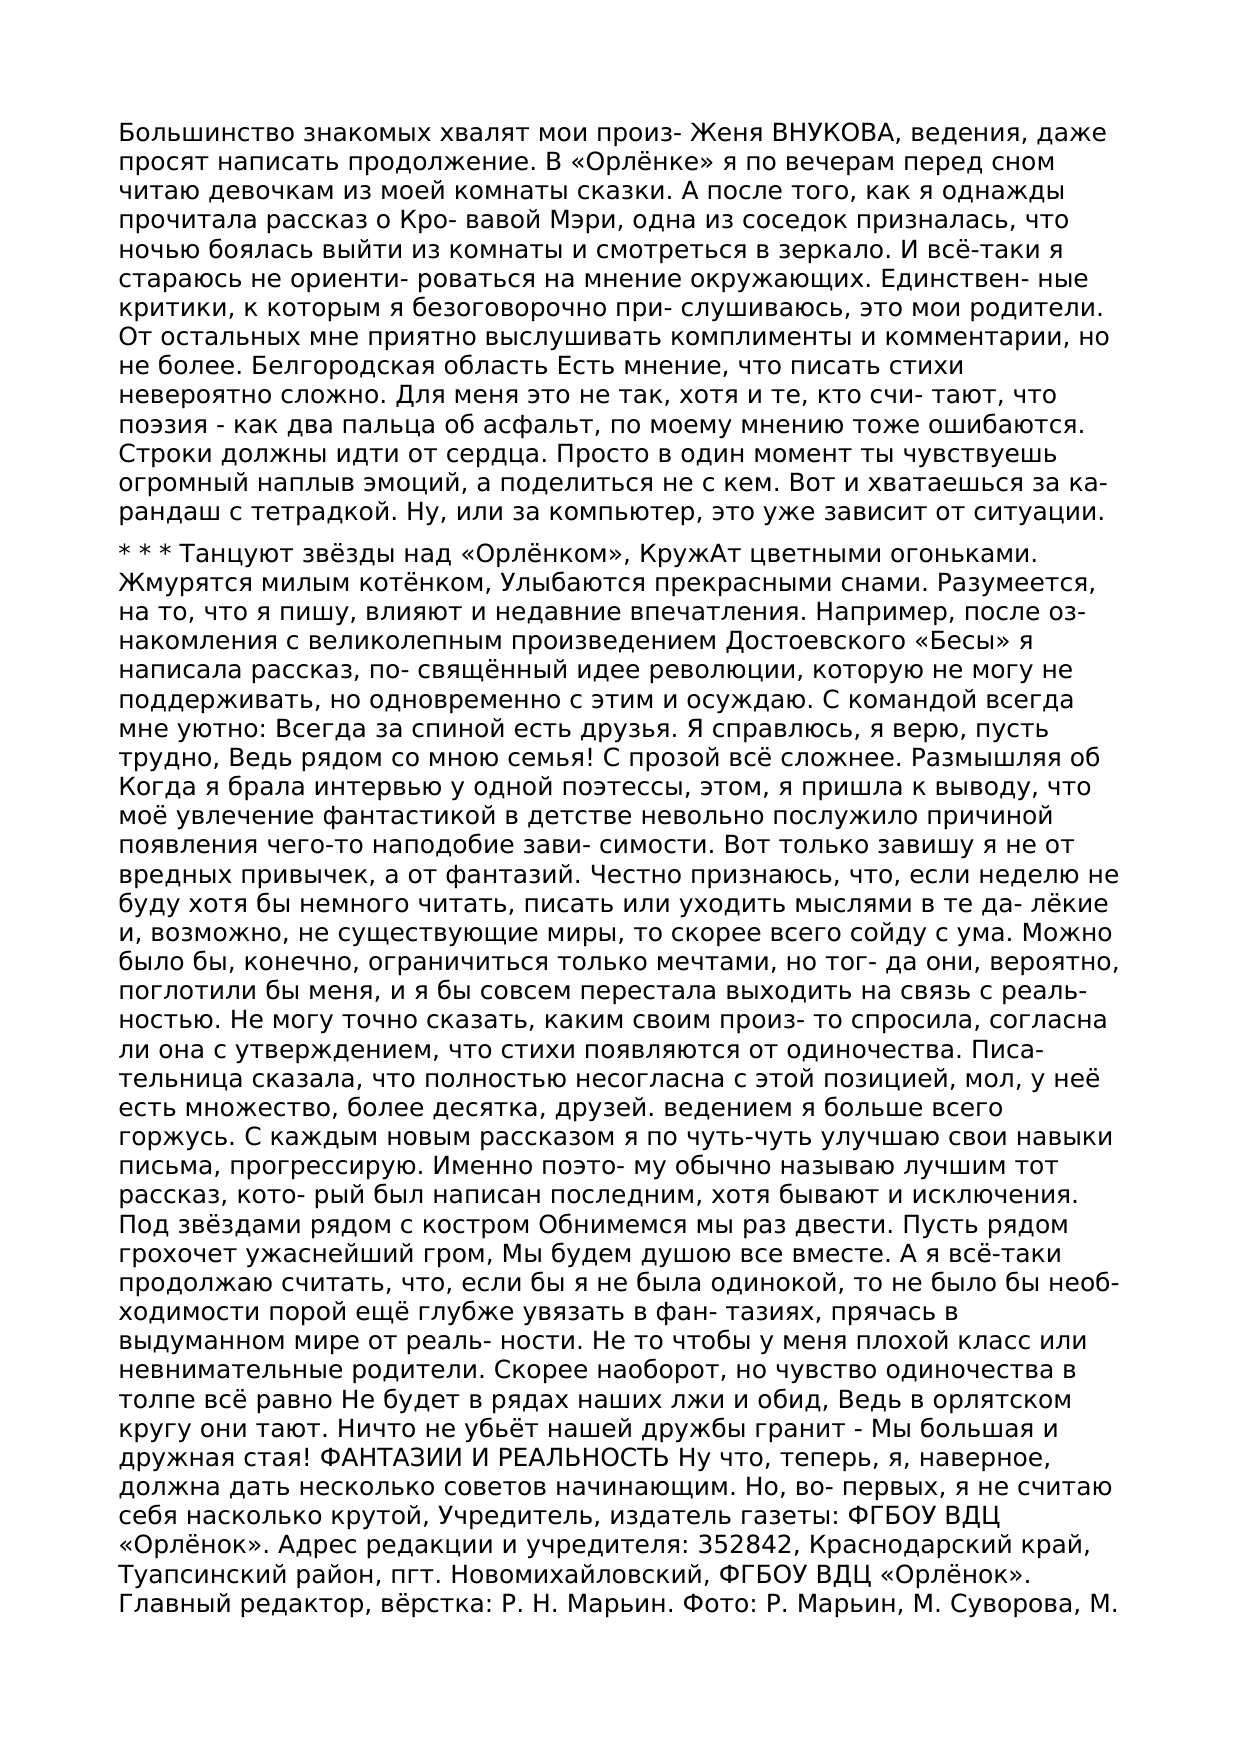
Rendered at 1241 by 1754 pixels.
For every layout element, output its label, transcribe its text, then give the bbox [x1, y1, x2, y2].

text * * * Танцуют звёзды над «Орлёнком», КружАт цветными огоньками. Жмурятся милым котёнком, Улыбаются прекрасными снами. Разумеется, на то, что я пишу, влияют и недавние впечатления. Например, после оз- накомления с великолепным произведением Достоевского «Бесы» я написала рассказ, по- свящённый идее революции, которую не могу не поддерживать, но одновременно с этим и осуждаю. С командой всегда мне уютно: Всегда за спиной есть друзья. Я справлюсь, я верю, пусть трудно, Ведь рядом со мною семья! С прозой всё сложнее. Размышляя об Когда я брала интервью у одной поэтессы, этом, я пришла к выводу, что моё увлечение фантастикой в детстве невольно послужило причиной появления чего-то наподобие зави- симости. Вот только завишу я не от вредных привычек, а от фантазий. Честно признаюсь, что, если неделю не буду хотя бы немного читать, писать или уходить мыслями в те да- лёкие и, возможно, не существующие миры, то скорее всего сойду с ума. Можно было бы, конечно, ограничиться только мечтами, но тог- да они, вероятно, поглотили бы меня, и я бы совсем перестала выходить на связь с реаль- ностью. Не могу точно сказать, каким своим произ- то спросила, согласна ли она с утверждением, что стихи появляются от одиночества. Писа- тельница сказала, что полностью несогласна с этой позицией, мол, у неё есть множество, более десятка, друзей. ведением я больше всего горжусь. С каждым новым рассказом я по чуть-чуть улучшаю свои навыки письма, прогрессирую. Именно поэто- му обычно называю лучшим тот рассказ, кото- рый был написан последним, хотя бывают и исключения. Под звёздами рядом с костром Обнимемся мы раз двести. Пусть рядом грохочет ужаснейший гром, Мы будем душою все вместе. А я всё-таки продолжаю считать, что, если бы я не была одинокой, то не было бы необ- ходимости порой ещё глубже увязать в фан- тазиях, прячась в выдуманном мире от реаль- ности. Не то чтобы у меня плохой класс или невнимательные родители. Скорее наоборот, но чувство одиночества в толпе всё равно Не будет в рядах наших лжи и обид, Ведь в орлятском кругу они тают. Ничто не убьёт нашей дружбы гранит - Мы большая и дружная стая! ФАНТАЗИИ И РЕАЛЬНОСТЬ Ну что, теперь, я, наверное, должна дать несколько советов начинающим. Но, во- первых, я не считаю себя насколько крутой, Учредитель, издатель газеты: ФГБОУ ВДЦ «Орлёнок». Адрес редакции и учредителя: 352842, Краснодарский край, Туапсинский район, пгт. Новомихайловский, ФГБОУ ВДЦ «Орлёнок». Главный редактор, вёрстка: Р. Н. Марьин. Фото: Р. Марьин, М. Суворова, М. [118, 539, 1122, 1618]
text Большинство знакомых хвалят мои произ- Женя ВНУКОВА, ведения, даже просят написать продолжение. В «Орлёнке» я по вечерам перед сном читаю девочкам из моей комнаты сказки. А после того, как я однажды прочитала рассказ о Кро- вавой Мэри, одна из соседок призналась, что ночью боялась выйти из комнаты и смотреться в зеркало. И всё-таки я стараюсь не ориенти- роваться на мнение окружающих. Единствен- ные критики, к которым я безоговорочно при- слушиваюсь, это мои родители. От остальных мне приятно выслушивать комплименты и комментарии, но не более. Белгородская область Есть мнение, что писать стихи невероятно сложно. Для меня это не так, хотя и те, кто счи- тают, что поэзия - как два пальца об асфальт, по моему мнению тоже ошибаются. Строки должны идти от сердца. Просто в один момент ты чувствуешь огромный наплыв эмоций, а поделиться не с кем. Вот и хватаешься за ка- рандаш с тетрадкой. Ну, или за компьютер, это уже зависит от ситуации. [118, 118, 1122, 526]
